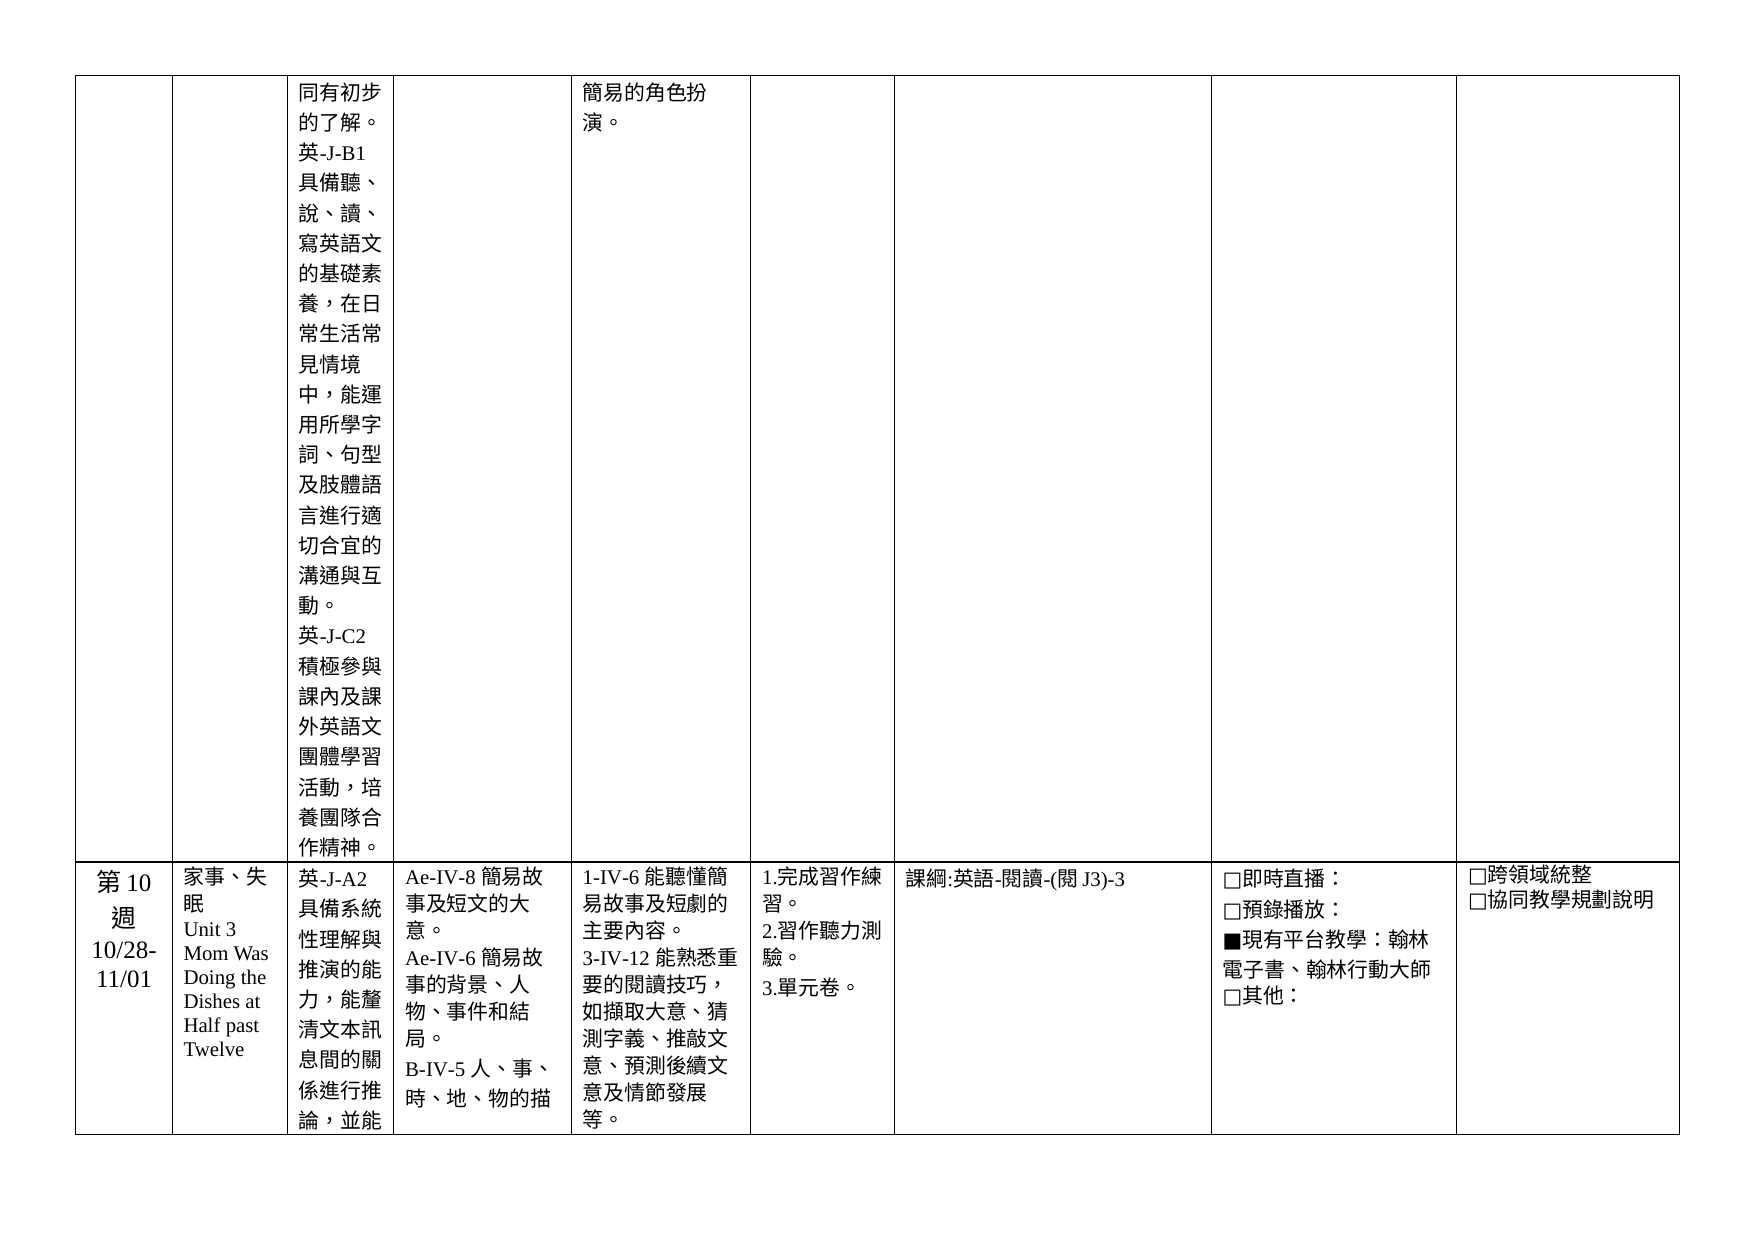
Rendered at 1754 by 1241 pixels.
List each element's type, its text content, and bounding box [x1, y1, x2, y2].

table_cell 課綱:英語-閱讀-(閱J3)-3 [895, 863, 1211, 1134]
table_cell [394, 76, 571, 861]
table_cell □跨領域統整 □協同教學規劃說明 [1457, 863, 1679, 1134]
table_cell [76, 76, 172, 861]
table_cell 1.完成習作練習。 2.習作聽力測驗。 3.單元卷。 [751, 863, 894, 1134]
table_cell [1457, 76, 1679, 861]
table_cell 1-IV-6 能聽懂簡易故事及短劇的主要內容。 3-IV-12 能熟悉重要的閱讀技巧，如擷取大意、猜測字義、推敲文意、預測後續文意及情節發展等。 [572, 863, 750, 1134]
table_cell [751, 76, 894, 861]
table_cell [173, 76, 287, 861]
table_cell 英-J-A2 具備系統性理解與推演的能力，能釐清文本訊息間的關係進行推論，並能 [288, 863, 393, 1134]
table_cell 第10週 10/28-11/01 [76, 863, 172, 1134]
table_cell 家事、失眠 Unit 3 Mom Was Doing the Dishes at Half past Twelve [173, 863, 287, 1134]
table_cell □即時直播： □預錄播放： ■現有平台教學：翰林電子書、翰林行動大師 □其他： [1212, 863, 1456, 1134]
table_cell 簡易的角色扮演。 [572, 76, 750, 861]
table_cell 同有初步的了解。 英-J-B1 具備聽、說、讀、寫英語文的基礎素養，在日常生活常見情境中，能運用所學字詞、句型及肢體語言進行適切合宜的溝通與互動。 英-J-C2 積極參與課內及課外英語文團體學習活動，培養團隊合作精神。 [288, 76, 393, 861]
table_cell [1212, 76, 1456, 861]
table_cell Ae-IV-8 簡易故事及短文的大意。 Ae-IV-6 簡易故事的背景、人物、事件和結局。 B-IV-5 人、事、時、地、物的描 [394, 863, 571, 1134]
table_cell [895, 76, 1211, 861]
